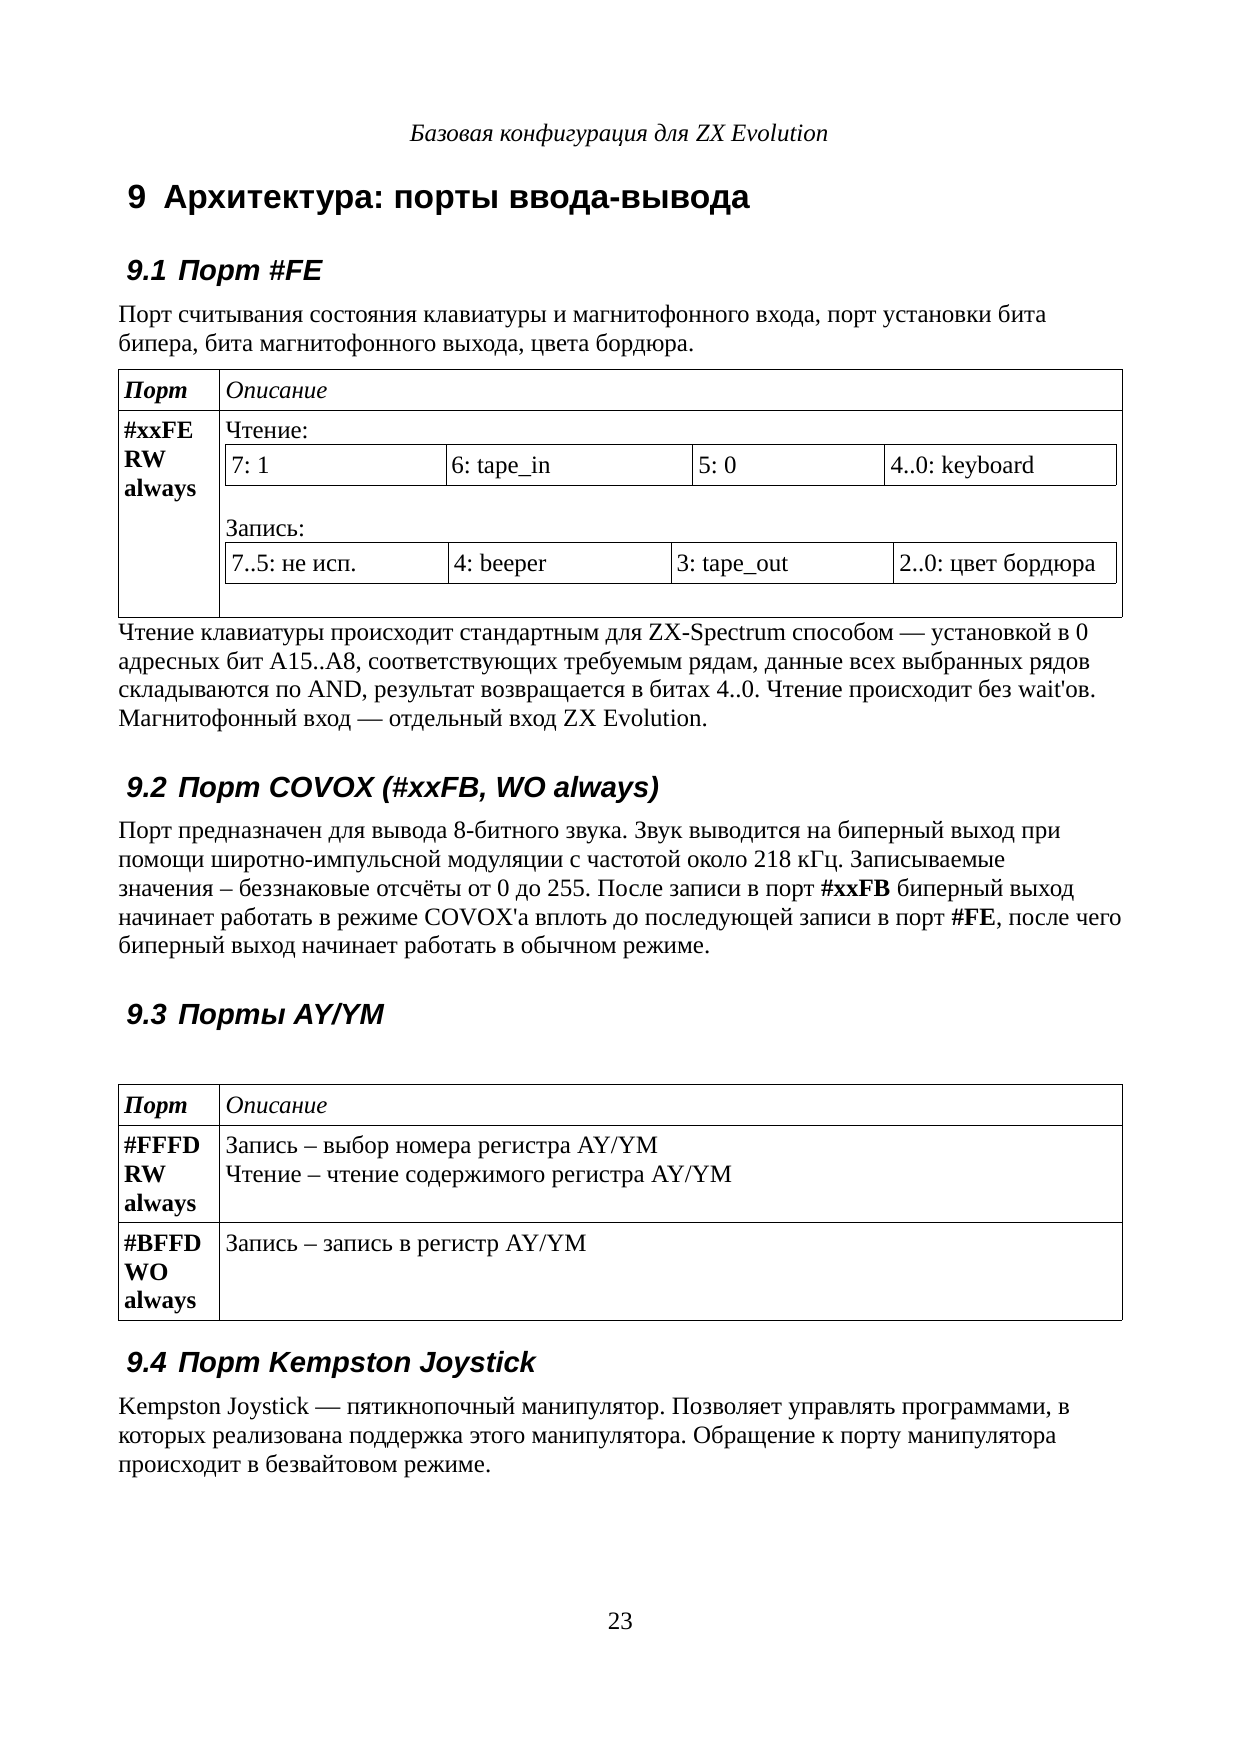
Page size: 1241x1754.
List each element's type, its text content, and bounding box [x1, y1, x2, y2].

table_cell Запись – запись в регистр AY/YM [220, 1223, 1122, 1320]
table_header Порт [119, 370, 219, 409]
table_cell #BFFD WO always [119, 1223, 219, 1320]
text Чтение клавиатуры происходит стандартным для ZX-Spectrum способом — установкой в 0 адресных бит A15..A8, соответствующих требуемым рядам, данные всех выбранных рядов складываются по AND, результат возвращается в битах 4..0. Чтение происходит без wait'ов. Магнитофонный вход — отдельный вход ZX Evolution. [118, 618, 1122, 732]
table_header Описание [220, 370, 1122, 409]
table_header 5: 0 [693, 445, 884, 484]
table_header 6: tape_in [447, 445, 692, 484]
table_header Описание [220, 1085, 1122, 1124]
subtitle Архитектура: порты ввода-вывода [118, 177, 1122, 216]
table_cell Чтение: Запись: [220, 411, 1122, 617]
table_header 7..5: не исп. [226, 543, 448, 582]
table_cell Запись – выбор номера регистра AY/YM Чтение – чтение содержимого регистра AY/YM [220, 1126, 1122, 1222]
table_header 4..0: keyboard [885, 445, 1116, 484]
text Порт считывания состояния клавиатуры и магнитофонного входа, порт установки бита бипера, бита магнитофонного выхода, цвета бордюра. [118, 299, 1122, 357]
table_header 2..0: цвет бордюра [894, 543, 1116, 582]
subtitle Порт #FE [118, 253, 1122, 287]
table_cell #FFFD RW always [119, 1126, 219, 1222]
subtitle Порт COVOX (#xxFB, WO always) [118, 769, 1122, 803]
table_header 4: beeper [449, 543, 671, 582]
text Kempston Joystick — пятикнопочный манипулятор. Позволяет управлять программами, в которых реализована поддержка этого манипулятора. Обращение к порту манипулятора происходит в безвайтовом режиме. [118, 1391, 1122, 1477]
table_cell #xxFE RW always [119, 411, 219, 617]
table_header 3: tape_out [672, 543, 893, 582]
table_header Порт [119, 1085, 219, 1124]
subtitle Порт Kempston Joystick [118, 1345, 1122, 1379]
table_header 7: 1 [226, 445, 446, 484]
text Порт предназначен для вывода 8-битного звука. Звук выводится на биперный выход при помощи широтно-импульсной модуляции с частотой около 218 кГц. Записываемые значения – беззнаковые отсчёты от 0 до 255. После записи в порт #xxFB биперный выход начинает работать в режиме COVOX'а вплоть до последующей записи в порт #FE, после чего биперный выход начинает работать в обычном режиме. [118, 816, 1122, 959]
subtitle Порты AY/YM [118, 997, 1122, 1030]
